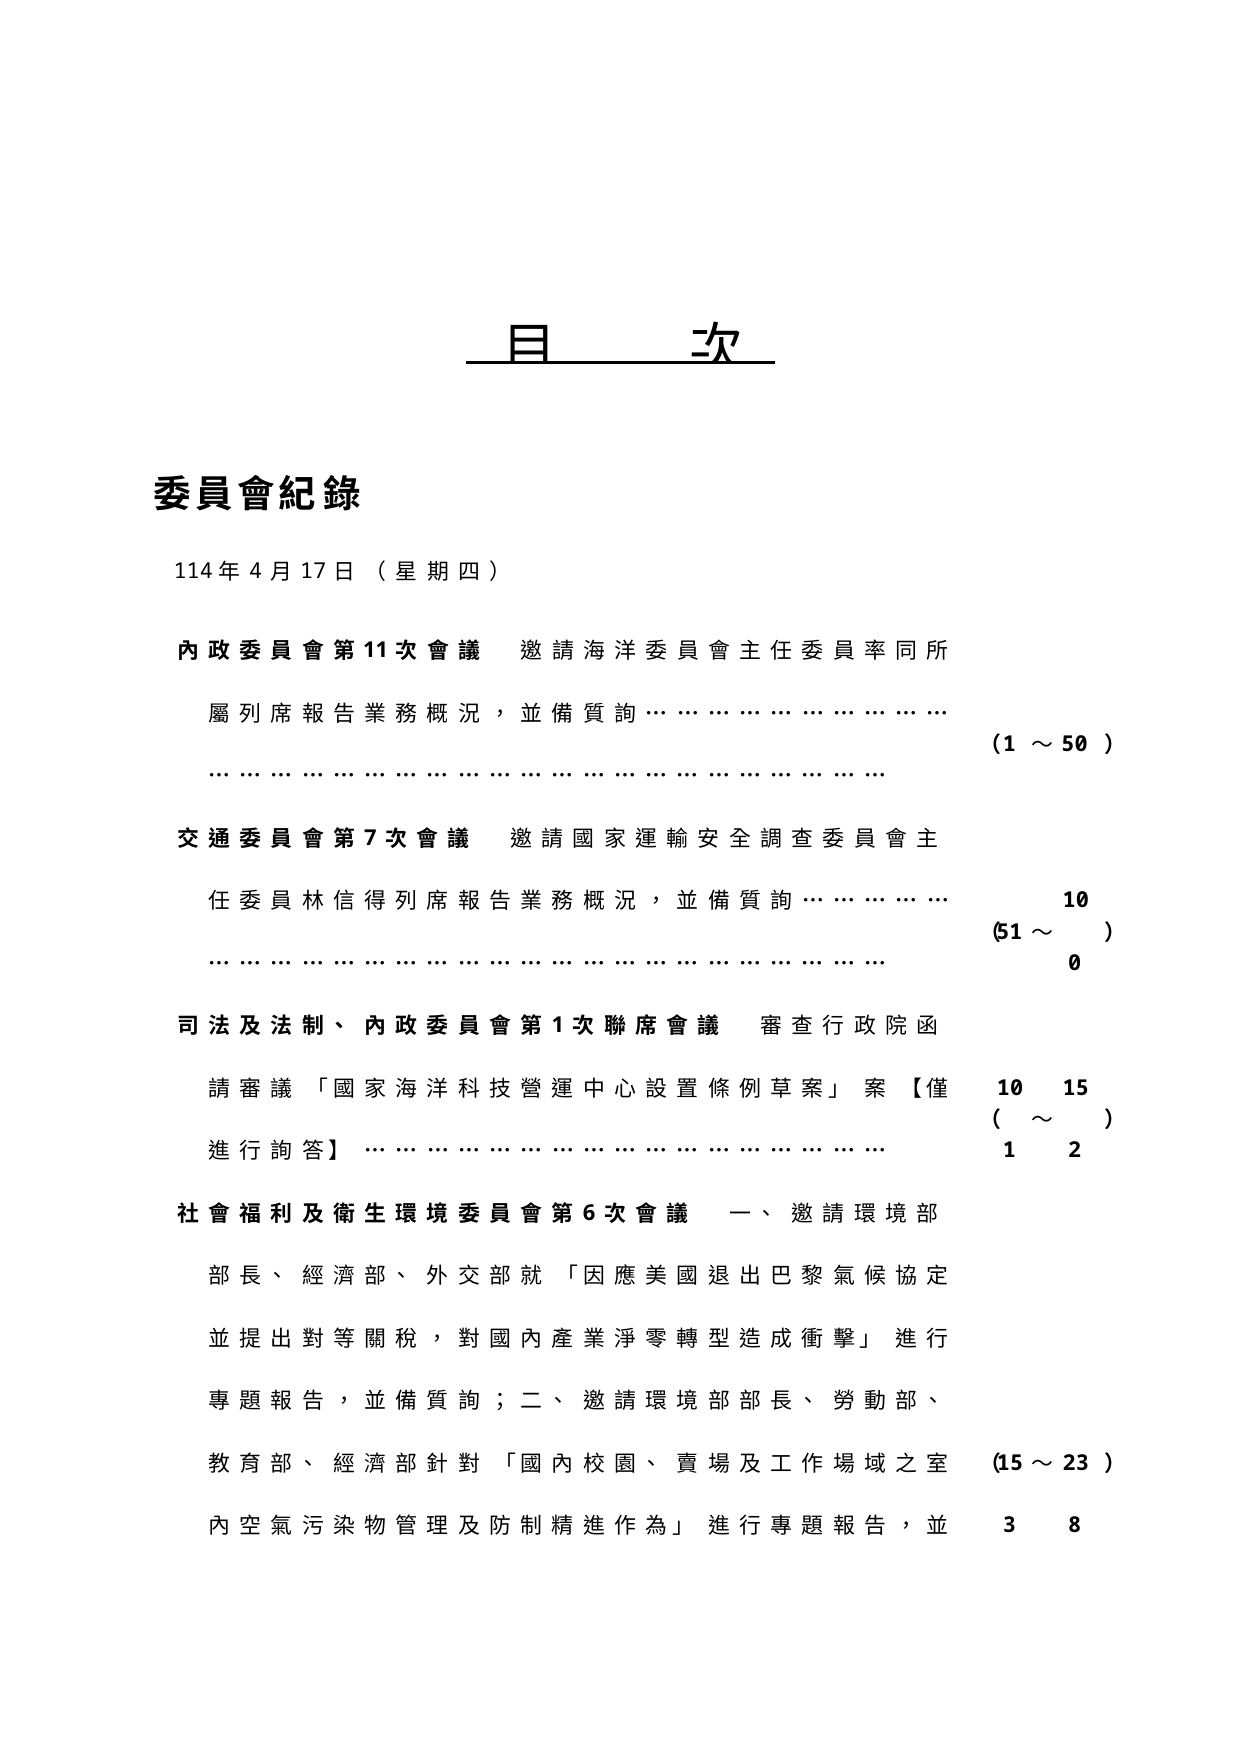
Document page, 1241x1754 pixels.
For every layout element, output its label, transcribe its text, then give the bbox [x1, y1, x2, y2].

table_cell （ [967, 806, 986, 993]
table_cell ） [1091, 806, 1108, 993]
table_cell 社會福利及衛生環境委員會第6次會議 一、邀請環境部部長、經濟部、外交部就「因應美國退出巴黎氣候協定並提出對等關稅，對國內產業淨零轉型造成衝擊」進行專題報告，並備質詢；二、邀請環境部部長、勞動部、教育部、經濟部針對「國內校園、賣場及工作場域之室內空氣污染物管理及防制精進作為」進行專題報告，並 [150, 1181, 967, 1556]
table_header 目 次 [466, 281, 774, 361]
table_cell ～ [1023, 993, 1053, 1181]
table_cell 153 [986, 1181, 1023, 1556]
table_cell ） [1091, 618, 1108, 806]
table_cell ） [1091, 993, 1108, 1181]
table_header 委員會紀錄 114年4月17日（星期四） [150, 443, 1108, 618]
table_cell ～ [1023, 1181, 1053, 1556]
table_cell 51 [986, 806, 1023, 993]
table_cell 100 [1053, 806, 1091, 993]
table_cell 交通委員會第7次會議 邀請國家運輸安全調查委員會主任委員林信得列席報告業務概況，並備質詢……………………………………………………………………… [150, 806, 967, 993]
table_cell ～ [1023, 618, 1053, 806]
table_cell 內政委員會第11次會議 邀請海洋委員會主任委員率同所屬列席報告業務概況，並備質詢…………………………………………………………………………………… [150, 618, 967, 806]
table_cell （ [967, 618, 986, 806]
table_cell 101 [986, 993, 1023, 1181]
table_cell （ [967, 993, 986, 1181]
table_cell 152 [1053, 993, 1091, 1181]
table_cell 司法及法制、內政委員會第1次聯席會議 審查行政院函請審議「國家海洋科技營運中心設置條例草案」案【僅進行詢答】…………………………………………… [150, 993, 967, 1181]
table_cell ） [1091, 1181, 1108, 1556]
table_cell ～ [1023, 806, 1053, 993]
table_cell （ [967, 1181, 986, 1556]
table_cell 238 [1053, 1181, 1091, 1556]
table_cell 50 [1053, 618, 1091, 806]
table_cell 1 [986, 618, 1023, 806]
